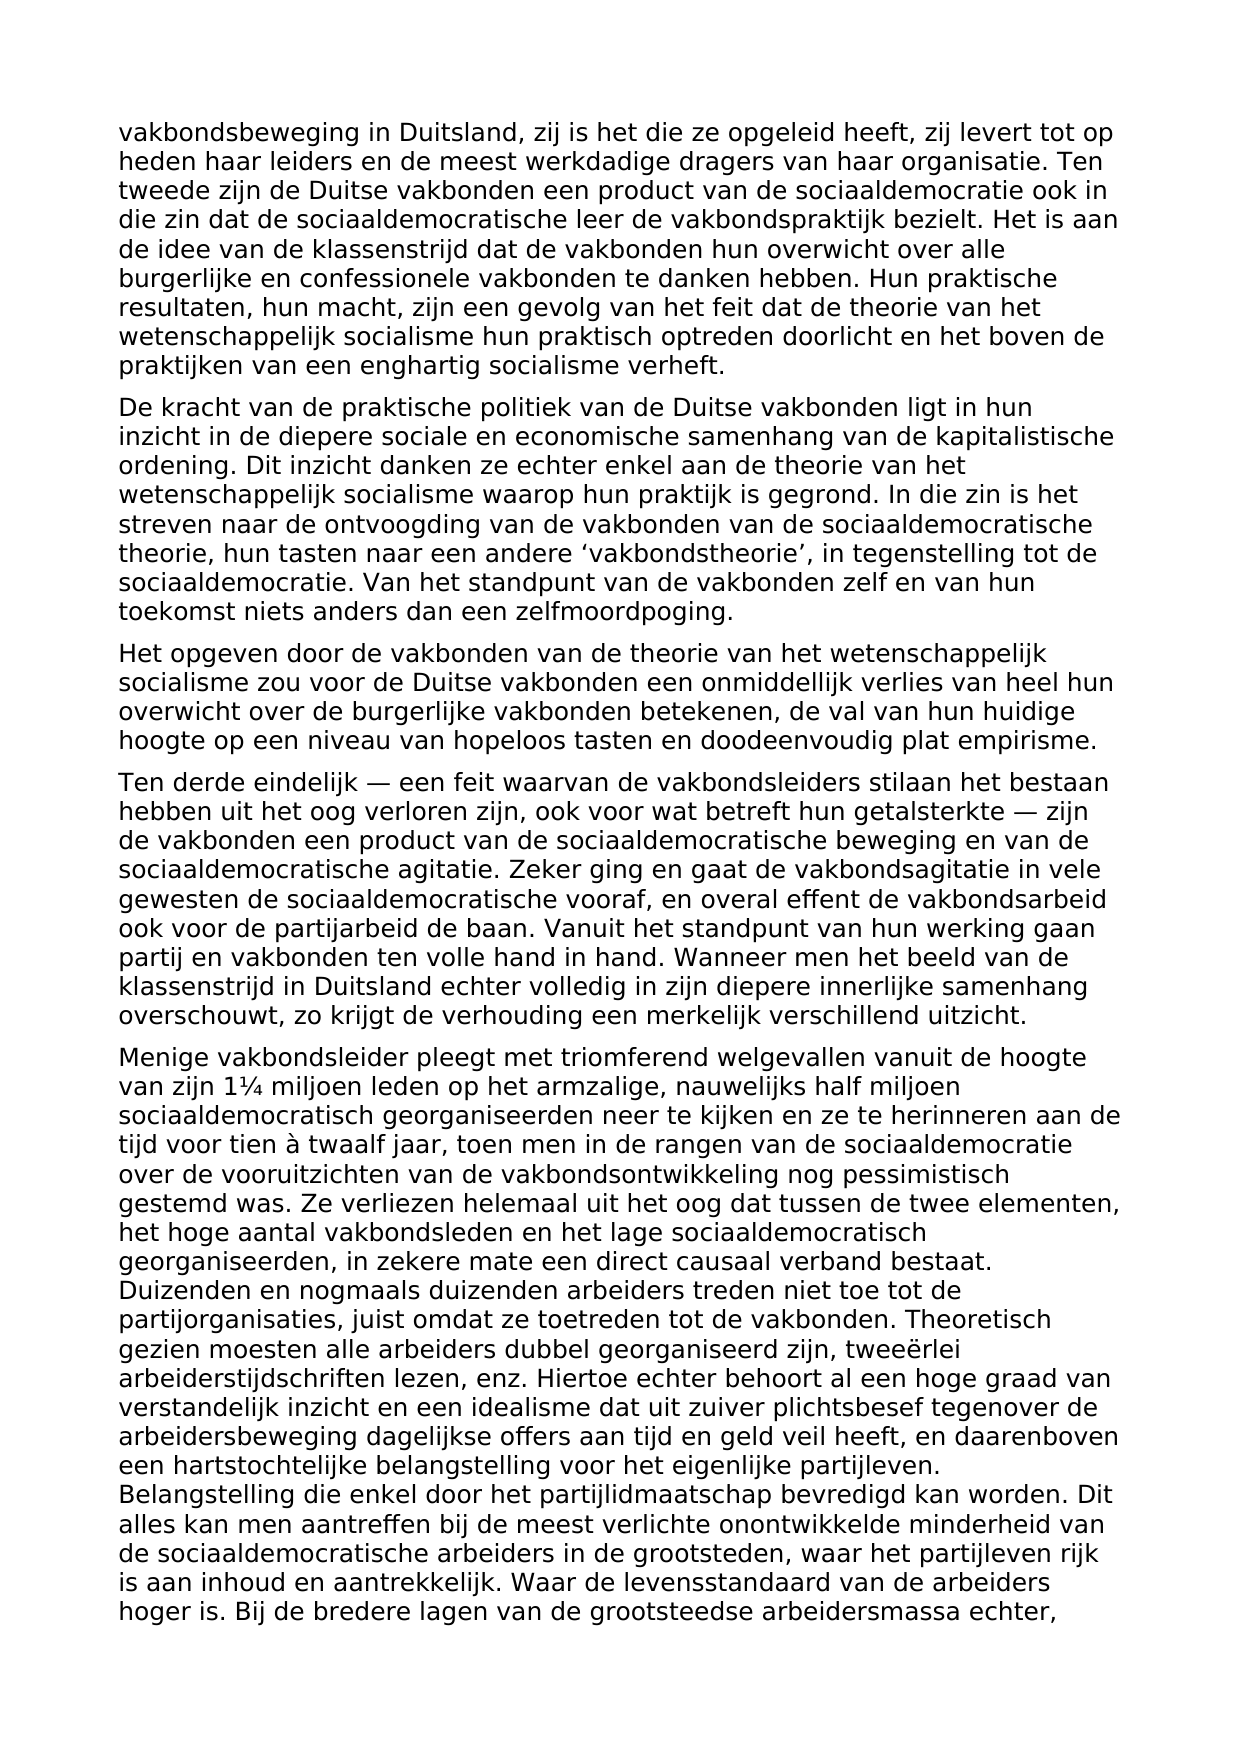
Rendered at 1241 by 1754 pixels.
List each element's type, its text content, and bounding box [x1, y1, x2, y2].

text Menige vakbondsleider pleegt met triomferend welgevallen vanuit de hoogte van zijn 1¼ miljoen leden op het armzalige, nauwelijks half miljoen sociaaldemocratisch georganiseerden neer te kijken en ze te herinneren aan de tijd voor tien à twaalf jaar, toen men in de rangen van de sociaaldemocratie over de vooruitzichten van de vakbondsontwikkeling nog pessimistisch gestemd was. Ze verliezen helemaal uit het oog dat tussen de twee elementen, het hoge aantal vakbondsleden en het lage sociaaldemocratisch georganiseerden, in zekere mate een direct causaal verband bestaat. Duizenden en nogmaals duizenden arbeiders treden niet toe tot de partijorganisaties, juist omdat ze toetreden tot de vakbonden. Theoretisch gezien moesten alle arbeiders dubbel georganiseerd zijn, tweeërlei arbeiderstijdschriften lezen, enz. Hiertoe echter behoort al een hoge graad van verstandelijk inzicht en een idealisme dat uit zuiver plichtsbesef tegenover de arbeidersbeweging dagelijkse offers aan tijd en geld veil heeft, en daarenboven een hartstochtelijke belangstelling voor het eigenlijke partijleven. Belangstelling die enkel door het partijlidmaatschap bevredigd kan worden. Dit alles kan men aantreffen bij de meest verlichte onontwikkelde minderheid van de sociaaldemocratische arbeiders in de grootsteden, waar het partijleven rijk is aan inhoud en aantrekkelijk. Waar de levensstandaard van de arbeiders hoger is. Bij de bredere lagen van de grootsteedse arbeidersmassa echter, [118, 1043, 1122, 1626]
text Ten derde eindelijk — een feit waarvan de vakbondsleiders stilaan het bestaan hebben uit het oog verloren zijn, ook voor wat betreft hun getalsterkte — zijn de vakbonden een product van de sociaaldemocratische beweging en van de sociaaldemocratische agitatie. Zeker ging en gaat de vakbondsagitatie in vele gewesten de sociaaldemocratische vooraf, en overal effent de vakbondsarbeid ook voor de partijarbeid de baan. Vanuit het standpunt van hun werking gaan partij en vakbonden ten volle hand in hand. Wanneer men het beeld van de klassenstrijd in Duitsland echter volledig in zijn diepere innerlijke samenhang overschouwt, zo krijgt de verhouding een merkelijk verschillend uitzicht. [118, 768, 1122, 1031]
text Het opgeven door de vakbonden van de theorie van het wetenschappelijk socialisme zou voor de Duitse vakbonden een onmiddellijk verlies van heel hun overwicht over de burgerlijke vakbonden betekenen, de val van hun huidige hoogte op een niveau van hopeloos tasten en doodeenvoudig plat empirisme. [118, 639, 1122, 756]
text vakbondsbeweging in Duitsland, zij is het die ze opgeleid heeft, zij levert tot op heden haar leiders en de meest werkdadige dragers van haar organisatie. Ten tweede zijn de Duitse vakbonden een product van de sociaaldemocratie ook in die zin dat de sociaaldemocratische leer de vakbondspraktijk bezielt. Het is aan de idee van de klassenstrijd dat de vakbonden hun overwicht over alle burgerlijke en confessionele vakbonden te danken hebben. Hun praktische resultaten, hun macht, zijn een gevolg van het feit dat de theorie van het wetenschappelijk socialisme hun praktisch optreden doorlicht en het boven de praktijken van een enghartig socialisme verheft. [118, 118, 1122, 381]
text De kracht van de praktische politiek van de Duitse vakbonden ligt in hun inzicht in de diepere sociale en economische samenhang van de kapitalistische ordening. Dit inzicht danken ze echter enkel aan de theorie van het wetenschappelijk socialisme waarop hun praktijk is gegrond. In die zin is het streven naar de ontvoogding van de vakbonden van de sociaaldemocratische theorie, hun tasten naar een andere ‘vakbondstheorie’, in tegenstelling tot de sociaaldemocratie. Van het standpunt van de vakbonden zelf en van hun toekomst niets anders dan een zelfmoordpoging. [118, 393, 1122, 626]
